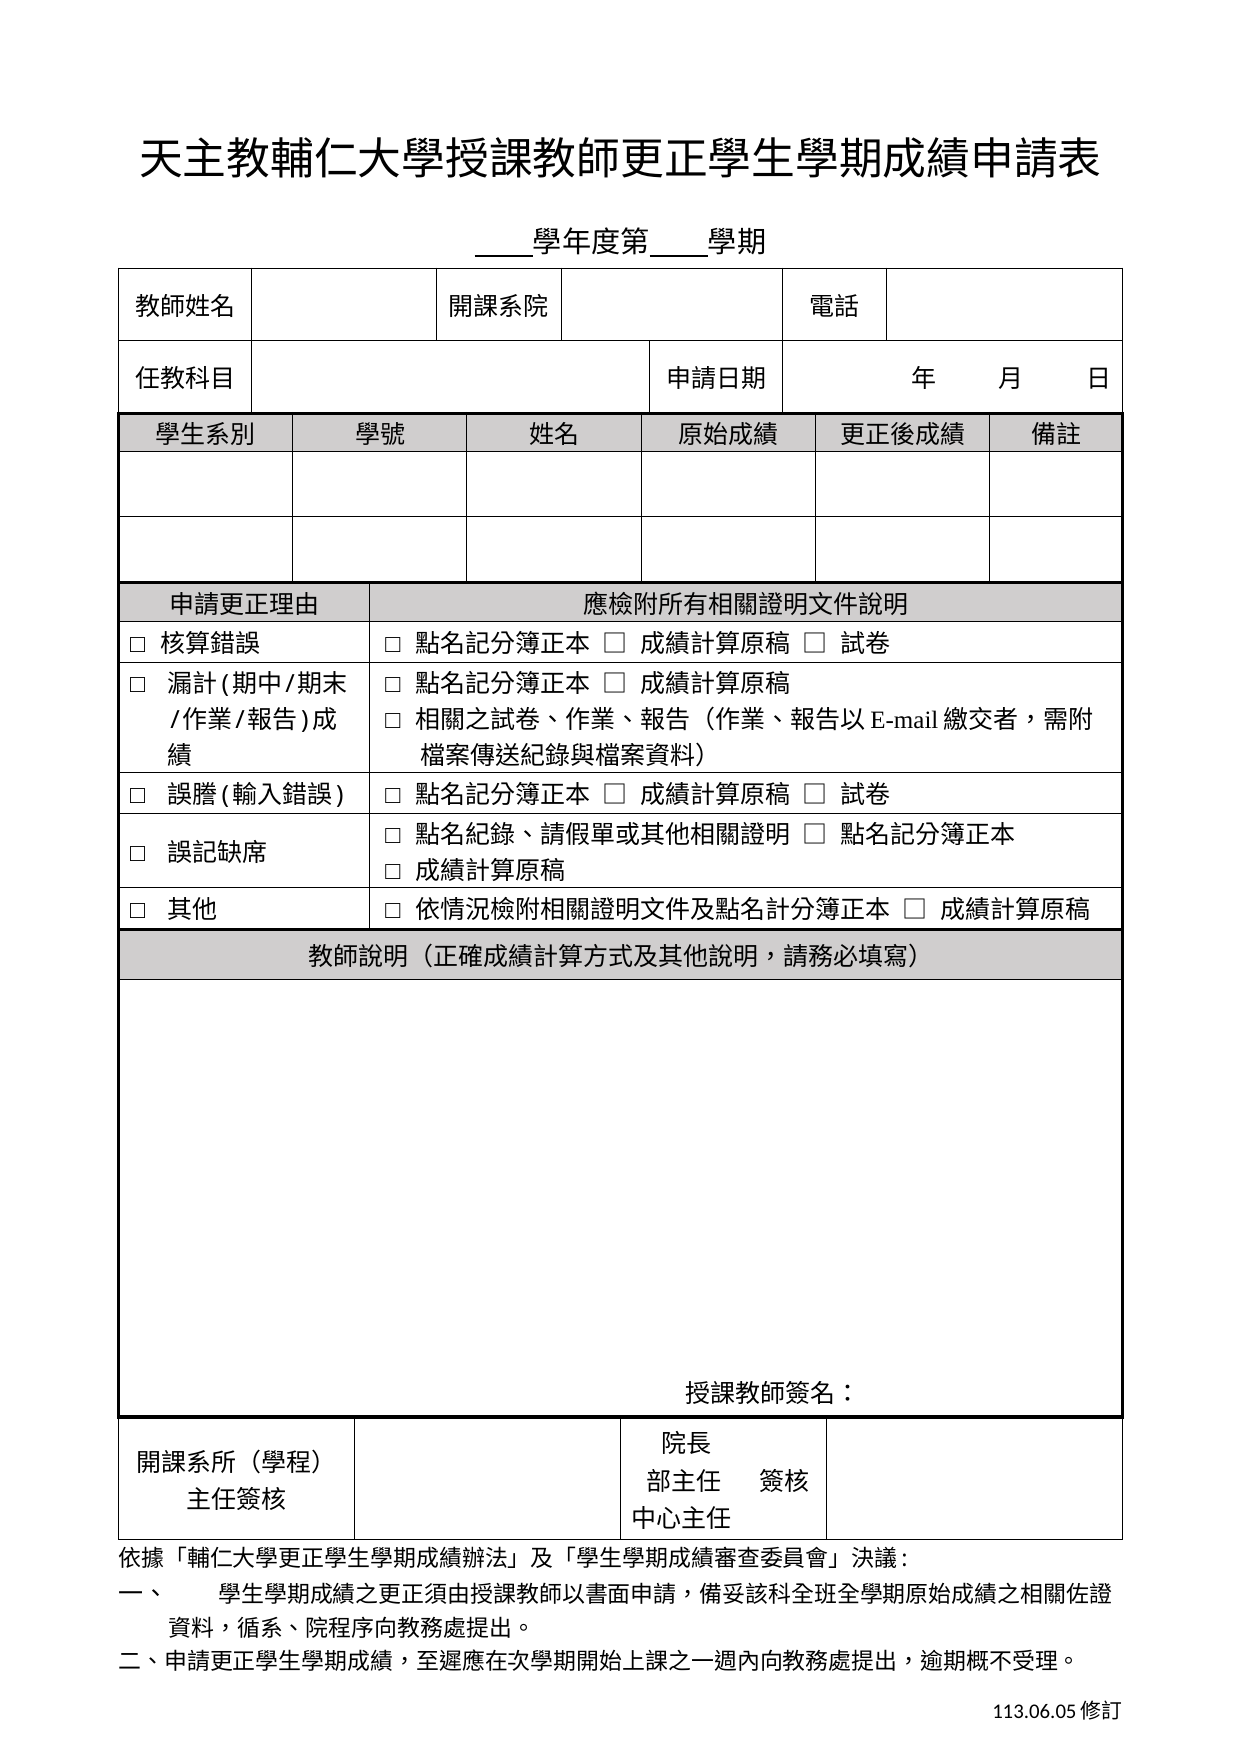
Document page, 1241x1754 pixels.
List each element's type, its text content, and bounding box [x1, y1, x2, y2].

table_cell [120, 980, 1121, 1368]
table_cell 學生系別 [120, 415, 292, 451]
table_cell 漏計(期中/期末/作業/報告)成績 [120, 663, 369, 772]
table_cell 開課系所（學程）主任簽核 [119, 1419, 354, 1539]
table_cell [990, 517, 1121, 581]
table_cell 備註 [990, 415, 1121, 451]
table_cell [990, 452, 1121, 516]
table_cell □ 點名紀錄、請假單或其他相關證明 □ 點名記分簿正本 □ 成績計算原稿 [370, 814, 1121, 887]
table_cell [642, 517, 815, 581]
table_cell 其他 [120, 888, 369, 928]
table_cell 誤記缺席 [120, 814, 369, 887]
table_cell 申請日期 [650, 341, 782, 412]
table_cell [642, 452, 815, 516]
text 學年度第 學期 [118, 219, 1122, 261]
table_header [887, 269, 1122, 340]
table_header [252, 269, 436, 340]
table_cell 授課教師簽名： [120, 1368, 1121, 1415]
table_cell [816, 517, 989, 581]
text 依據「輔仁大學更正學生學期成績辦法」及「學生學期成績審查委員會」決議: [118, 1540, 1122, 1573]
table_cell 原始成績 [642, 415, 815, 451]
table_cell [252, 341, 649, 412]
table_cell □ 核算錯誤 [120, 622, 369, 662]
table_cell 應檢附所有相關證明文件說明 [370, 584, 1121, 621]
table_cell 姓名 [467, 415, 641, 451]
table_cell [120, 452, 292, 516]
table_cell [355, 1419, 620, 1539]
table_cell 年 月 日 [783, 341, 1122, 412]
table_cell [816, 452, 989, 516]
table_cell [120, 517, 292, 581]
table_cell 誤謄(輸入錯誤) [120, 773, 369, 813]
table_header 開課系院 [437, 269, 561, 340]
table_cell [293, 452, 466, 516]
table_cell □ 點名記分簿正本 □ 成績計算原稿 □ 試卷 [370, 773, 1121, 813]
text 二、申請更正學生學期成績，至遲應在次學期開始上課之一週內向教務處提出，逾期概不受理。 [118, 1643, 1122, 1676]
table_header 電話 [783, 269, 886, 340]
table_cell 教師說明（正確成績計算方式及其他說明，請務必填寫） [120, 931, 1121, 979]
table_cell [467, 517, 641, 581]
table_header [562, 269, 782, 340]
table_cell 學號 [293, 415, 466, 451]
table_cell [293, 517, 466, 581]
table_cell 更正後成績 [816, 415, 989, 451]
text 天主教輔仁大學授課教師更正學生學期成績申請表 [118, 124, 1122, 187]
table_cell [467, 452, 641, 516]
table_cell □ 依情況檢附相關證明文件及點名計分簿正本 □ 成績計算原稿 [370, 888, 1121, 928]
table_cell 申請更正理由 [120, 584, 369, 621]
table_cell □ 點名記分簿正本 □ 成績計算原稿 □ 相關之試卷、作業、報告（作業、報告以E-mail繳交者，需附 檔案傳送紀錄與檔案資料） [370, 663, 1121, 772]
table_cell 任教科目 [119, 341, 251, 412]
table_cell □ 點名記分簿正本 □ 成績計算原稿 □ 試卷 [370, 622, 1121, 662]
table_cell [827, 1419, 1122, 1539]
table_cell 院長 部主任 簽核 中心主任 [621, 1419, 826, 1539]
table_header 教師姓名 [119, 269, 251, 340]
list 學生學期成績之更正須由授課教師以書面申請，備妥該科全班全學期原始成績之相關佐證資料，循系、院程序向教務處提出。 [118, 1573, 1122, 1643]
